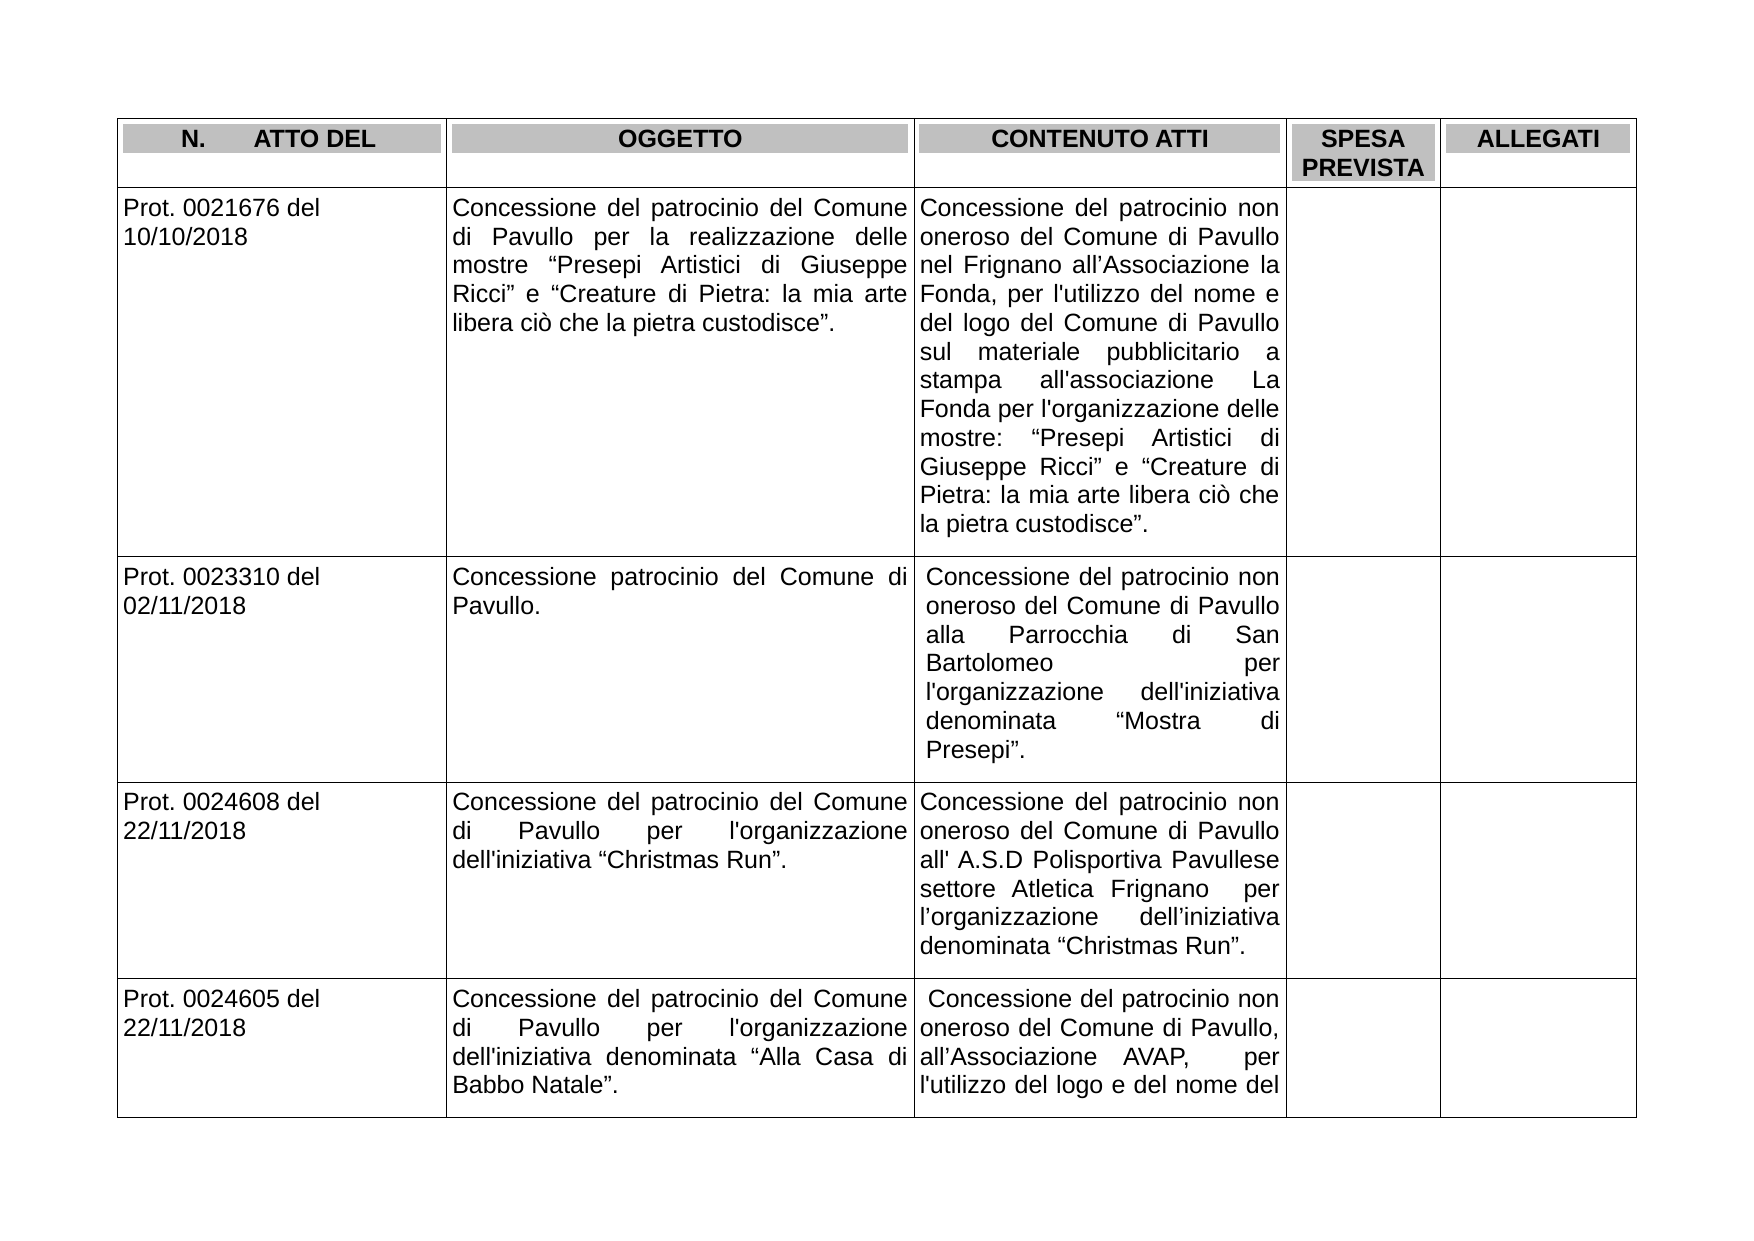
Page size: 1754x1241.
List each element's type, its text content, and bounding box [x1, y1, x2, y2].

table_cell Concessione del patrocinio del Comune di Pavullo per l'organizzazione dell'iniziativa denominata “Alla Casa di Babbo Natale”. [447, 979, 914, 1117]
table_cell Concessione del patrocinio non oneroso del Comune di Pavullo all' A.S.D Polisportiva Pavullese settore Atletica Frignano per l’organizzazione dell’iniziativa denominata “Christmas Run”. [915, 783, 1286, 978]
table_header SPESA PREVISTA [1287, 119, 1440, 187]
table_cell Prot. 0023310 del 02/11/2018 [118, 557, 446, 782]
table_header N. ATTO DEL [118, 119, 446, 187]
table_header OGGETTO [447, 119, 914, 187]
table_cell [1441, 188, 1636, 556]
table_cell Concessione del patrocinio non oneroso del Comune di Pavullo, all’Associazione AVAP, per l'utilizzo del logo e del nome del [915, 979, 1286, 1117]
table_cell Prot. 0024608 del 22/11/2018 [118, 783, 446, 978]
table_header ALLEGATI [1441, 119, 1636, 187]
table_cell [1287, 783, 1440, 978]
table_cell Concessione del patrocinio non oneroso del Comune di Pavullo nel Frignano all’Associazione la Fonda, per l'utilizzo del nome e del logo del Comune di Pavullo sul materiale pubblicitario a stampa all'associazione La Fonda per l'organizzazione delle mostre: “Presepi Artistici di Giuseppe Ricci” e “Creature di Pietra: la mia arte libera ciò che la pietra custodisce”. [915, 188, 1286, 556]
table_cell [1287, 557, 1440, 782]
table_cell Prot. 0024605 del 22/11/2018 [118, 979, 446, 1117]
table_cell Concessione del patrocinio del Comune di Pavullo per la realizzazione delle mostre “Presepi Artistici di Giuseppe Ricci” e “Creature di Pietra: la mia arte libera ciò che la pietra custodisce”. [447, 188, 914, 556]
table_cell [1441, 557, 1636, 782]
table_cell Concessione del patrocinio del Comune di Pavullo per l'organizzazione dell'iniziativa “Christmas Run”. [447, 783, 914, 978]
table_cell Concessione patrocinio del Comune di Pavullo. [447, 557, 914, 782]
table_cell [1287, 979, 1440, 1117]
table_cell [1441, 783, 1636, 978]
table_cell [1441, 979, 1636, 1117]
table_cell [1287, 188, 1440, 556]
table_cell Concessione del patrocinio non oneroso del Comune di Pavullo alla Parrocchia di San Bartolomeo per l'organizzazione dell'iniziativa denominata “Mostra di Presepi”. [915, 557, 1286, 782]
table_cell Prot. 0021676 del 10/10/2018 [118, 188, 446, 556]
table_header CONTENUTO ATTI [915, 119, 1286, 187]
